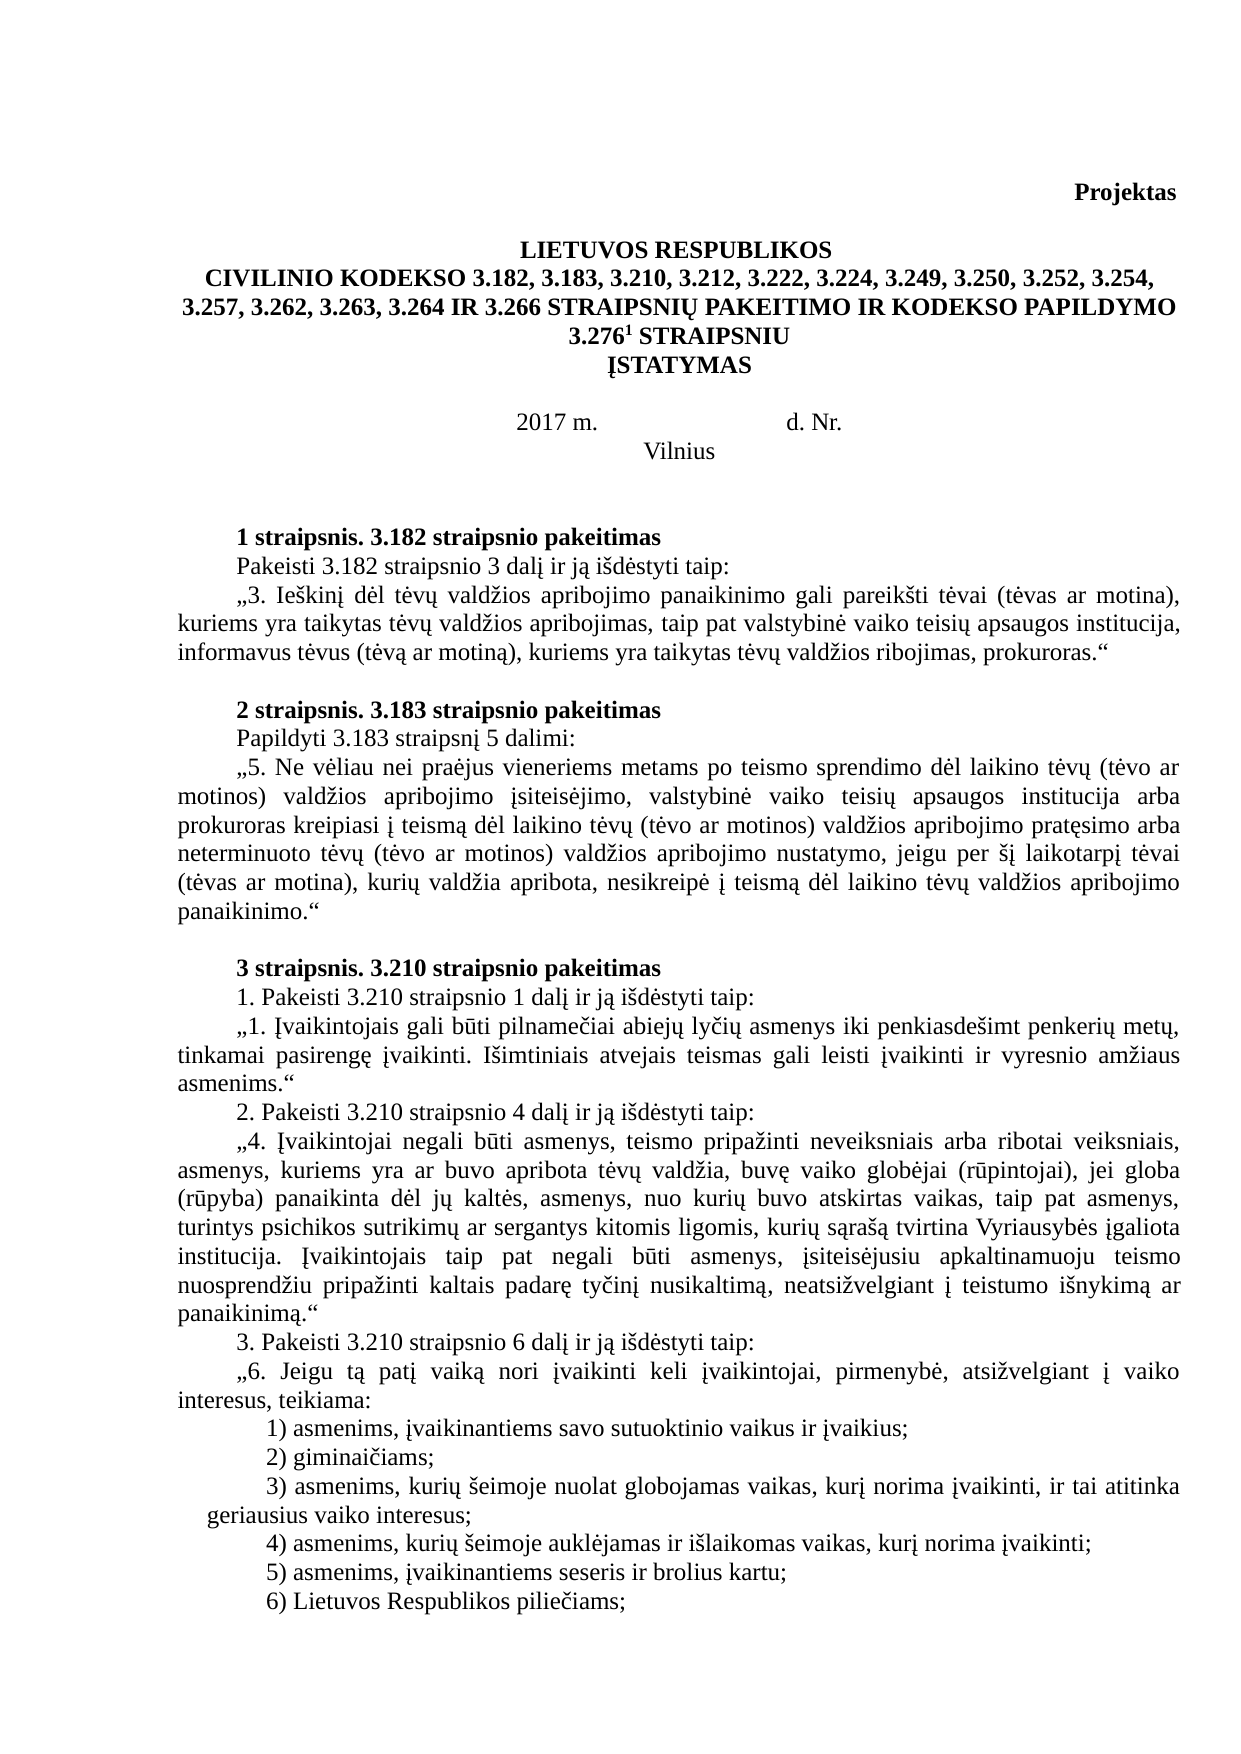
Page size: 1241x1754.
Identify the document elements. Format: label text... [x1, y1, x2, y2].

text Projektas [945, 177, 1181, 206]
text „6. Jeigu tą patį vaiką nori įvaikinti keli įvaikintojai, pirmenybė, atsižvelgiant į vaiko interesus, teikiama: [177, 1356, 1181, 1413]
text 2 straipsnis. 3.183 straipsnio pakeitimas [177, 695, 1181, 723]
text LIETUVOS RESPUBLIKOS [177, 235, 1181, 263]
text Pakeisti 3.182 straipsnio 3 dalį ir ją išdėstyti taip: [177, 551, 1181, 580]
text 6) Lietuvos Respublikos piliečiams; [207, 1586, 1181, 1615]
text 1 straipsnis. 3.182 straipsnio pakeitimas [177, 522, 1181, 551]
text ĮSTATYMAS [177, 350, 1181, 378]
text 2) giminaičiams; [207, 1442, 1181, 1471]
text 5) asmenims, įvaikinantiems seseris ir brolius kartu; [207, 1557, 1181, 1586]
text 1) asmenims, įvaikinantiems savo sutuoktinio vaikus ir įvaikius; [207, 1413, 1181, 1442]
text „4. Įvaikintojai negali būti asmenys, teismo pripažinti neveiksniais arba ribotai veiksniais, asmenys, kuriems yra ar buvo apribota tėvų valdžia, buvę vaiko globėjai (rūpintojai), jei globa (rūpyba) panaikinta dėl jų kaltės, asmenys, nuo kurių buvo atskirtas vaikas, taip pat asmenys, turintys psichikos sutrikimų ar sergantys kitomis ligomis, kurių sąrašą tvirtina Vyriausybės įgaliota institucija. Įvaikintojais taip pat negali būti asmenys, įsiteisėjusiu apkaltinamuoju teismo nuosprendžiu pripažinti kaltais padarę tyčinį nusikaltimą, neatsižvelgiant į teistumo išnykimą ar panaikinimą.“ [177, 1126, 1181, 1327]
text 4) asmenims, kurių šeimoje auklėjamas ir išlaikomas vaikas, kurį norima įvaikinti; [207, 1528, 1181, 1557]
text „3. Ieškinį dėl tėvų valdžios apribojimo panaikinimo gali pareikšti tėvai (tėvas ar motina), kuriems yra taikytas tėvų valdžios apribojimas, taip pat valstybinė vaiko teisių apsaugos institucija, informavus tėvus (tėvą ar motiną), kuriems yra taikytas tėvų valdžios ribojimas, prokuroras.“ [177, 580, 1181, 666]
text „5. Ne vėliau nei praėjus vieneriems metams po teismo sprendimo dėl laikino tėvų (tėvo ar motinos) valdžios apribojimo įsiteisėjimo, valstybinė vaiko teisių apsaugos institucija arba prokuroras kreipiasi į teismą dėl laikino tėvų (tėvo ar motinos) valdžios apribojimo pratęsimo arba neterminuoto tėvų (tėvo ar motinos) valdžios apribojimo nustatymo, jeigu per šį laikotarpį tėvai (tėvas ar motina), kurių valdžia apribota, nesikreipė į teismą dėl laikino tėvų valdžios apribojimo panaikinimo.“ [177, 752, 1181, 925]
text CIVILINIO KODEKSO 3.182, 3.183, 3.210, 3.212, 3.222, 3.224, 3.249, 3.250, 3.252, 3.254, 3.257, 3.262, 3.263, 3.264 IR 3.266 straipsnių PAKEITIMO ir KODEKSO papildymo 3.2761 straipsniu [177, 263, 1181, 350]
text Papildyti 3.183 straipsnį 5 dalimi: [177, 723, 1181, 752]
text 3 straipsnis. 3.210 straipsnio pakeitimas [177, 953, 1181, 982]
text 2017 m. d. Nr. [177, 407, 1181, 436]
text 2. Pakeisti 3.210 straipsnio 4 dalį ir ją išdėstyti taip: [177, 1097, 1181, 1126]
text 3) asmenims, kurių šeimoje nuolat globojamas vaikas, kurį norima įvaikinti, ir tai atitinka geriausius vaiko interesus; [207, 1471, 1181, 1528]
text Vilnius [177, 436, 1181, 465]
text „1. Įvaikintojais gali būti pilnamečiai abiejų lyčių asmenys iki penkiasdešimt penkerių metų, tinkamai pasirengę įvaikinti. Išimtiniais atvejais teismas gali leisti įvaikinti ir vyresnio amžiaus asmenims.“ [177, 1011, 1181, 1097]
text 3. Pakeisti 3.210 straipsnio 6 dalį ir ją išdėstyti taip: [177, 1327, 1181, 1356]
text 1. Pakeisti 3.210 straipsnio 1 dalį ir ją išdėstyti taip: [177, 982, 1181, 1011]
